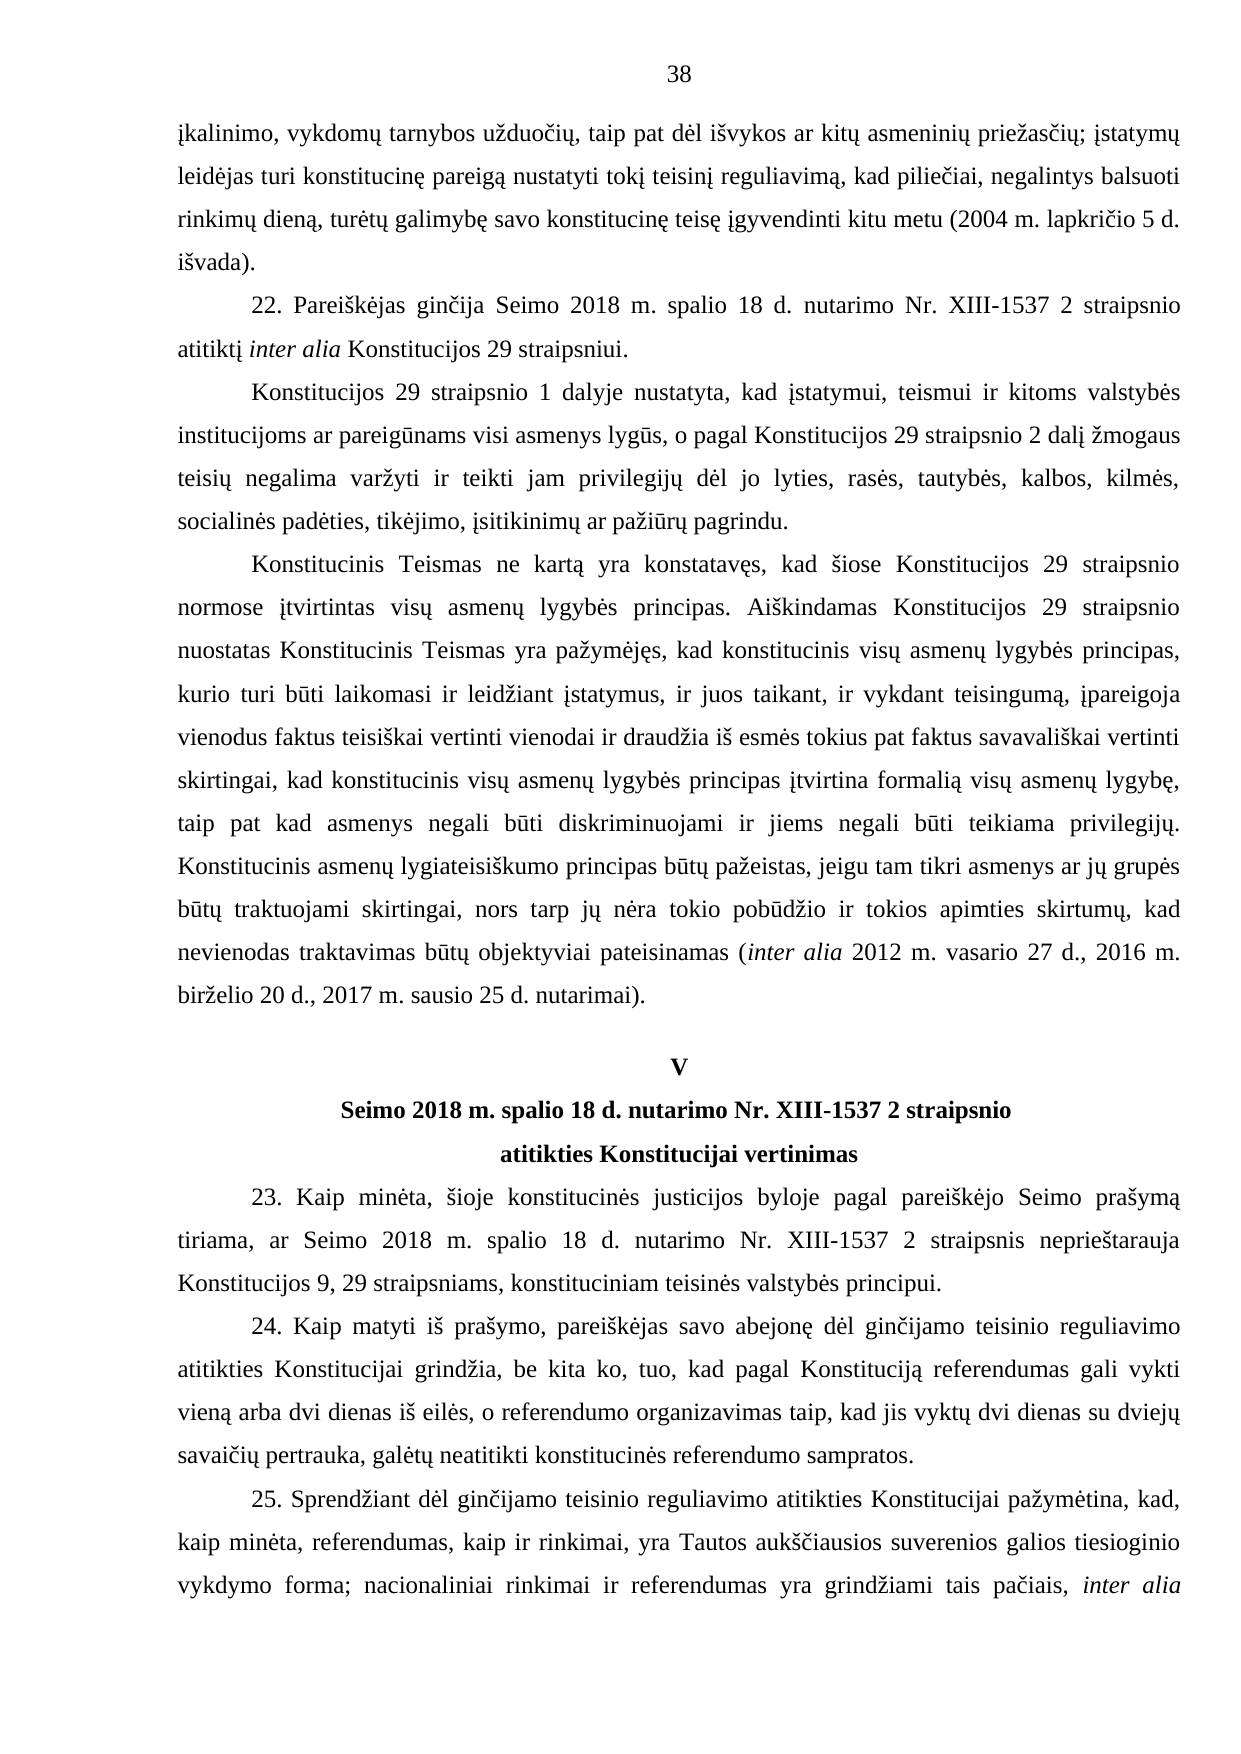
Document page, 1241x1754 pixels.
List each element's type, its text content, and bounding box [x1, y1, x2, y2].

text Konstitucijos 29 straipsnio 1 dalyje nustatyta, kad įstatymui, teismui ir kitoms valstybės institucijoms ar pareigūnams visi asmenys lygūs, o pagal Konstitucijos 29 straipsnio 2 dalį žmogaus teisių negalima varžyti ir teikti jam privilegijų dėl jo lyties, rasės, tautybės, kalbos, kilmės, socialinės padėties, tikėjimo, įsitikinimų ar pažiūrų pagrindu. [177, 377, 1181, 535]
text 22. Pareiškėjas ginčija Seimo 2018 m. spalio 18 d. nutarimo Nr. XIII-1537 2 straipsnio atitiktį inter alia Konstitucijos 29 straipsniui. [177, 291, 1181, 362]
text 24. Kaip matyti iš prašymo, pareiškėjas savo abejonę dėl ginčijamo teisinio reguliavimo atitikties Konstitucijai grindžia, be kita ko, tuo, kad pagal Konstituciją referendumas gali vykti vieną arba dvi dienas iš eilės, o referendumo organizavimas taip, kad jis vyktų dvi dienas su dviejų savaičių pertrauka, galėtų neatitikti konstitucinės referendumo sampratos. [177, 1311, 1181, 1469]
text 23. Kaip minėta, šioje konstitucinės justicijos byloje pagal pareiškėjo Seimo prašymą tiriama, ar Seimo 2018 m. spalio 18 d. nutarimo Nr. XIII-1537 2 straipsnis neprieštarauja Konstitucijos 9, 29 straipsniams, konstituciniam teisinės valstybės principui. [177, 1182, 1181, 1297]
text įkalinimo, vykdomų tarnybos užduočių, taip pat dėl išvykos ar kitų asmeninių priežasčių; įstatymų leidėjas turi konstitucinę pareigą nustatyti tokį teisinį reguliavimą, kad piliečiai, negalintys balsuoti rinkimų dieną, turėtų galimybę savo konstitucinę teisę įgyvendinti kitu metu (2004 m. lapkričio 5 d. išvada). [177, 118, 1181, 276]
text V [177, 1052, 1181, 1081]
text Seimo 2018 m. spalio 18 d. nutarimo Nr. XIII-1537 2 straipsnio atitikties Konstitucijai vertinimas [177, 1096, 1181, 1167]
text Konstitucinis Teismas ne kartą yra konstatavęs, kad šiose Konstitucijos 29 straipsnio normose įtvirtintas visų asmenų lygybės principas. Aiškindamas Konstitucijos 29 straipsnio nuostatas Konstitucinis Teismas yra pažymėjęs, kad konstitucinis visų asmenų lygybės principas, kurio turi būti laikomasi ir leidžiant įstatymus, ir juos taikant, ir vykdant teisingumą, įpareigoja vienodus faktus teisiškai vertinti vienodai ir draudžia iš esmės tokius pat faktus savavališkai vertinti skirtingai, kad konstitucinis visų asmenų lygybės principas įtvirtina formalią visų asmenų lygybę, taip pat kad asmenys negali būti diskriminuojami ir jiems negali būti teikiama privilegijų. Konstitucinis asmenų lygiateisiškumo principas būtų pažeistas, jeigu tam tikri asmenys ar jų grupės būtų traktuojami skirtingai, nors tarp jų nėra tokio pobūdžio ir tokios apimties skirtumų, kad nevienodas traktavimas būtų objektyviai pateisinamas (inter alia 2012 m. vasario 27 d., 2016 m. birželio 20 d., 2017 m. sausio 25 d. nutarimai). [177, 549, 1181, 1009]
text 25. Sprendžiant dėl ginčijamo teisinio reguliavimo atitikties Konstitucijai pažymėtina, kad, kaip minėta, referendumas, kaip ir rinkimai, yra Tautos aukščiausios suverenios galios tiesioginio vykdymo forma; nacionaliniai rinkimai ir referendumas yra grindžiami tais pačiais, inter alia [177, 1484, 1181, 1599]
